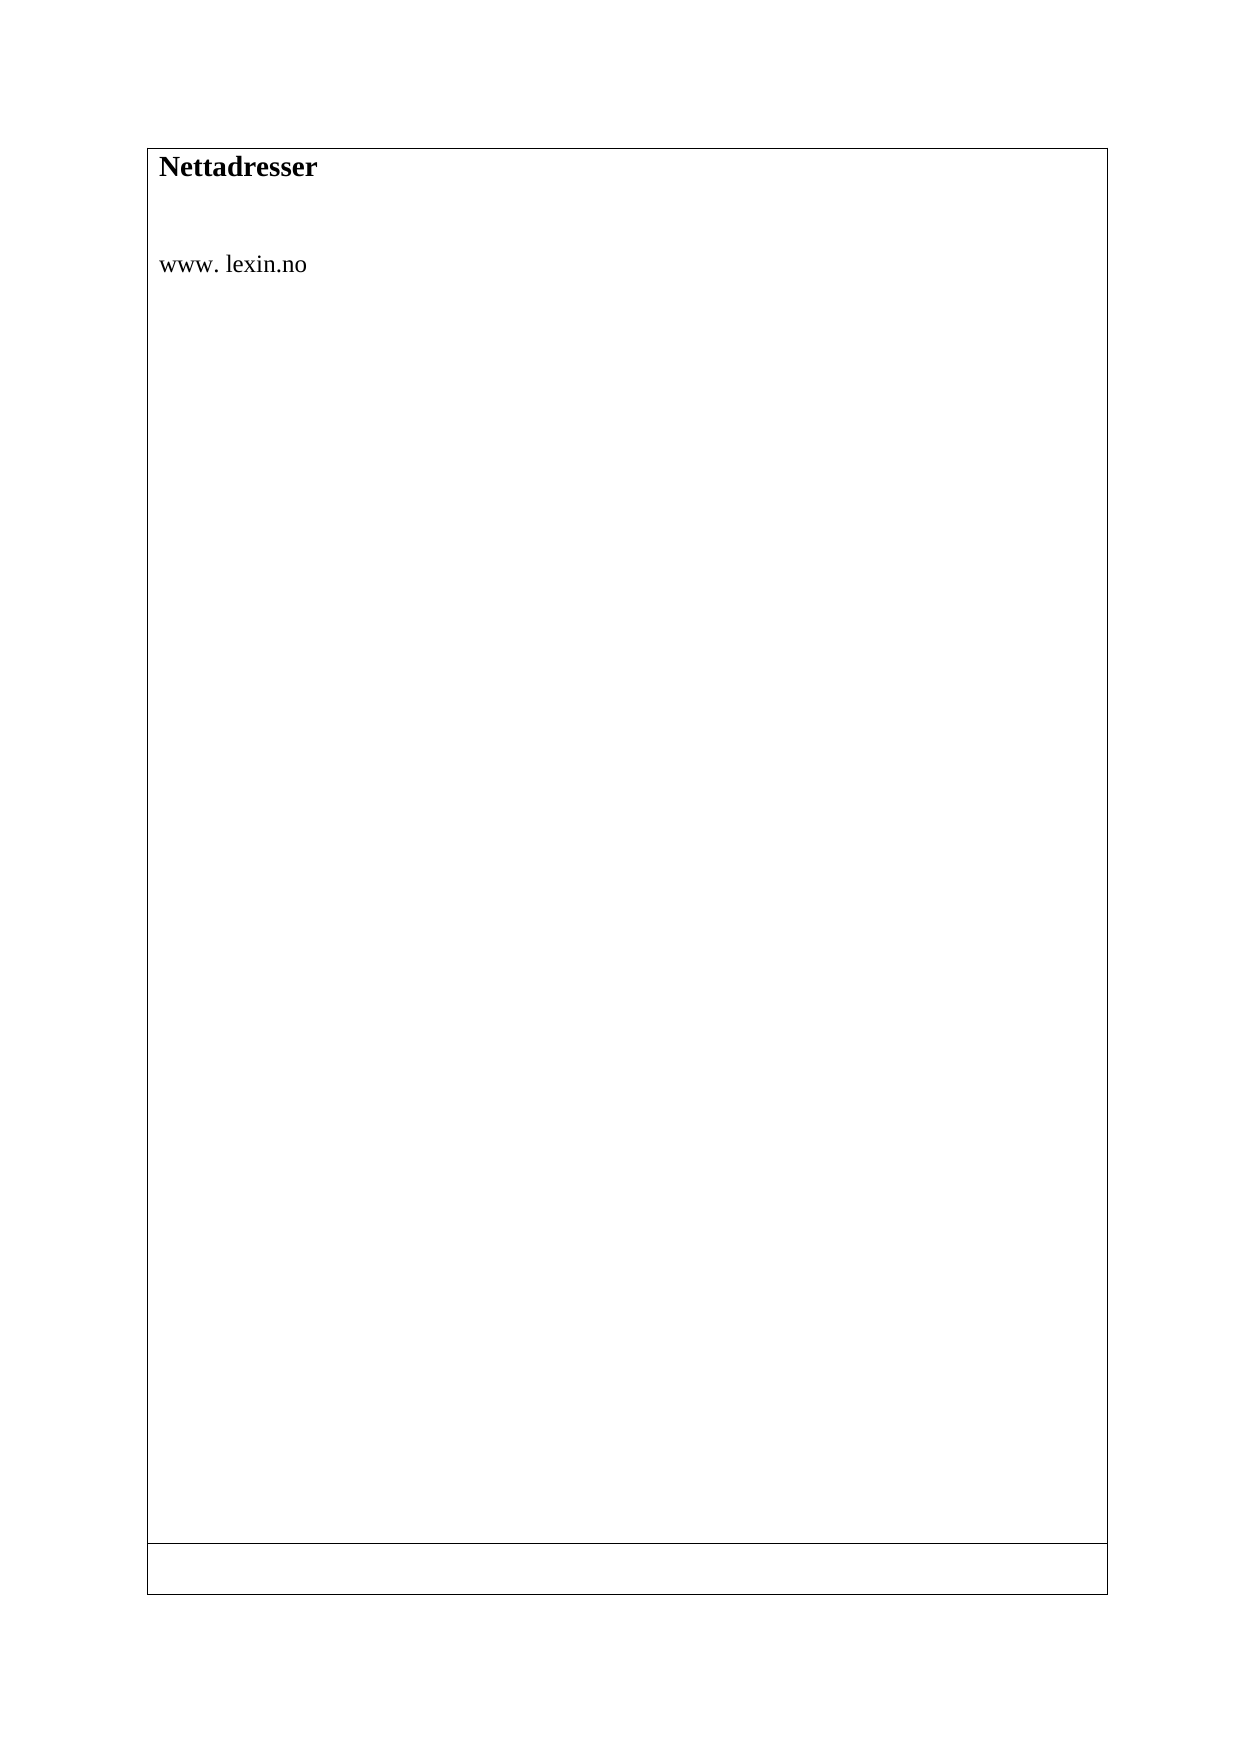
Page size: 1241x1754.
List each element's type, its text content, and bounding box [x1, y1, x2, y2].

table_cell Nettadresser www. lexin.no [148, 149, 1107, 1543]
table_cell [148, 1544, 1107, 1594]
